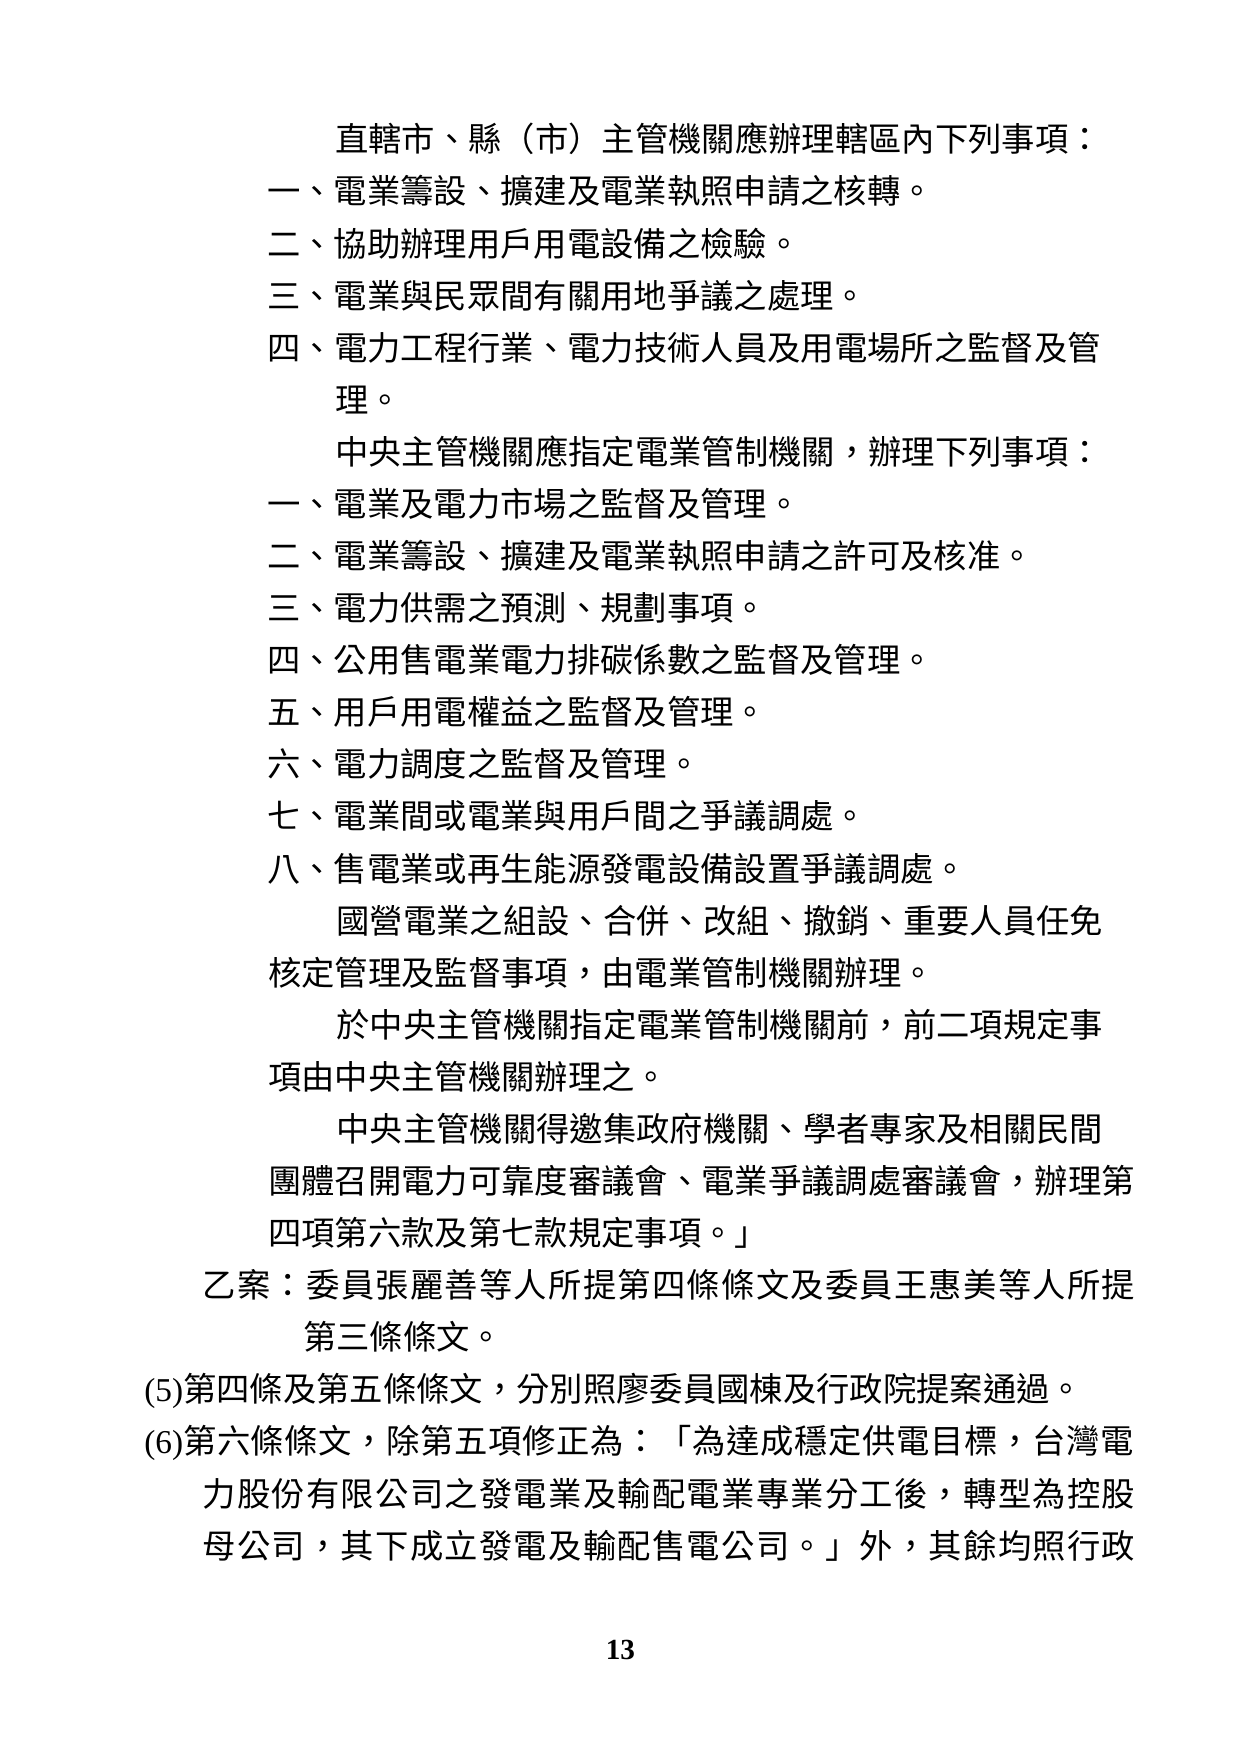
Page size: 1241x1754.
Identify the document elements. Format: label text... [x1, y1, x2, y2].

text 三、電力供需之預測、規劃事項。 [174, 579, 1136, 631]
text 三、電業與民眾間有關用地爭議之處理。 [174, 266, 1136, 318]
list 第四條及第五條條文，分別照廖委員國棟及行政院提案通過。 [144, 1360, 1136, 1412]
text 一、電業及電力市場之監督及管理。 [174, 475, 1136, 527]
text 二、協助辦理用戶用電設備之檢驗。 [174, 214, 1136, 266]
text 二、電業籌設、擴建及電業執照申請之許可及核准。 [174, 527, 1136, 579]
text 直轄市、縣（市）主管機關應辦理轄區內下列事項： [243, 110, 1136, 162]
text 七、電業間或電業與用戶間之爭議調處。 [174, 787, 1136, 839]
text 於中央主管機關指定電業管制機關前，前二項規定事項由中央主管機關辦理之。 [268, 996, 1136, 1100]
text 中央主管機關得邀集政府機關、學者專家及相關民間團體召開電力可靠度審議會、電業爭議調處審議會，辦理第四項第六款及第七款規定事項。」 [268, 1100, 1136, 1256]
text 六、電力調度之監督及管理。 [174, 735, 1136, 787]
text 四、公用售電業電力排碳係數之監督及管理。 [174, 631, 1136, 683]
text 一、電業籌設、擴建及電業執照申請之核轉。 [174, 162, 1136, 214]
text 八、售電業或再生能源發電設備設置爭議調處。 [174, 839, 1136, 891]
text 乙案：委員張麗善等人所提第四條條文及委員王惠美等人所提第三條條文。 [202, 1256, 1136, 1360]
text 中央主管機關應指定電業管制機關，辦理下列事項： [243, 423, 1136, 475]
text 五、用戶用電權益之監督及管理。 [174, 683, 1136, 735]
text 國營電業之組設、合併、改組、撤銷、重要人員任免核定管理及監督事項，由電業管制機關辦理。 [268, 891, 1136, 996]
text 四、電力工程行業、電力技術人員及用電場所之監督及管理。 [267, 318, 1136, 423]
list 第六條條文，除第五項修正為：「為達成穩定供電目標，台灣電力股份有限公司之發電業及輸配電業專業分工後，轉型為控股母公司，其下成立發電及輸配售電公司。」外，其餘均照行政 [144, 1412, 1136, 1568]
